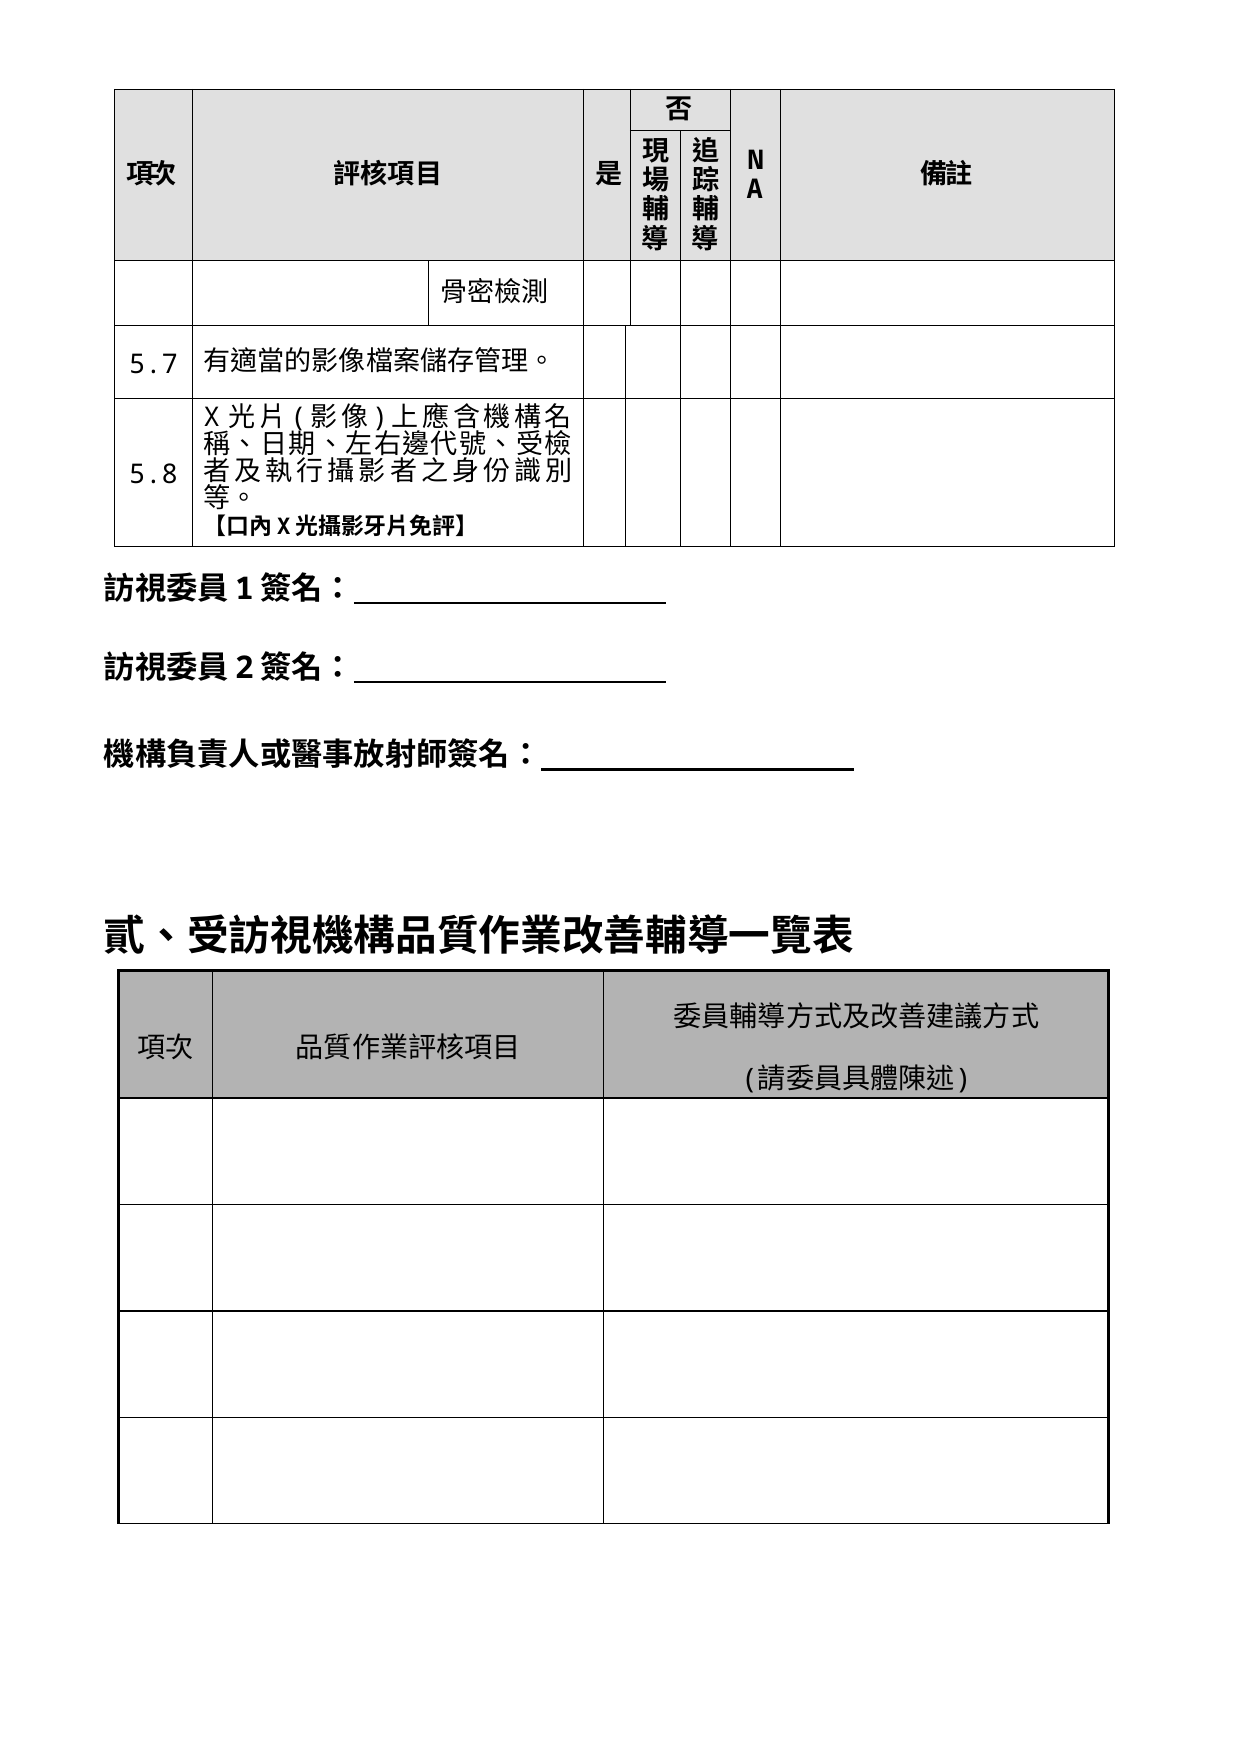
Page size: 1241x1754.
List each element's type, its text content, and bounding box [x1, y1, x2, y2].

table_header 是 [584, 90, 630, 260]
table_cell 有適當的影像檔案儲存管理。 [193, 326, 583, 398]
table_cell [120, 1418, 212, 1523]
table_cell [681, 326, 730, 398]
table_cell [120, 1312, 212, 1416]
table_cell 5.8 [115, 399, 192, 546]
table_header 否 [631, 90, 730, 130]
table_cell 追踪輔導 [681, 131, 730, 260]
table_cell [604, 1205, 1107, 1310]
table_header 項次 [115, 90, 192, 260]
text 貳、受訪視機構品質作業改善輔導一覽表 [103, 903, 1167, 962]
table_cell [213, 1418, 603, 1523]
table_cell [604, 1099, 1107, 1204]
table_cell [731, 261, 780, 325]
text 訪視委員1簽名： [103, 566, 1167, 607]
table_cell [193, 261, 428, 325]
table_cell [213, 1312, 603, 1416]
table_cell [120, 1205, 212, 1310]
table_cell [604, 1312, 1107, 1416]
table_cell [681, 261, 730, 325]
table_cell X光片(影像)上應含機構名稱、日期、左右邊代號、受檢者及執行攝影者之身份識別等。 【口內X光攝影牙片免評】 [193, 399, 583, 546]
table_cell [584, 399, 625, 546]
table_cell [781, 326, 1114, 398]
text 訪視委員2簽名： [103, 645, 1167, 687]
table_cell [681, 399, 730, 546]
table_header 備註 [781, 90, 1114, 260]
table_cell [781, 399, 1114, 546]
table_cell [626, 399, 680, 546]
table_cell 骨密檢測 [429, 261, 583, 325]
table_cell [115, 261, 192, 325]
table_cell [604, 1418, 1107, 1523]
table_header NA [731, 90, 780, 260]
table_cell [731, 399, 780, 546]
table_header 評核項目 [193, 90, 583, 260]
table_cell [584, 261, 630, 325]
text 機構負責人或醫事放射師簽名： [103, 724, 1167, 776]
table_cell [626, 326, 680, 398]
table_cell 5.7 [115, 326, 192, 398]
table_header 項次 [120, 972, 212, 1097]
table_cell 現場輔導 [631, 131, 680, 260]
table_cell [213, 1099, 603, 1204]
table_cell [731, 326, 780, 398]
table_cell [781, 261, 1114, 325]
table_header 委員輔導方式及改善建議方式 (請委員具體陳述) [604, 972, 1107, 1097]
table_cell [631, 261, 680, 325]
table_cell [584, 326, 625, 398]
table_cell [213, 1205, 603, 1310]
table_header 品質作業評核項目 [213, 972, 603, 1097]
table_cell [120, 1099, 212, 1204]
